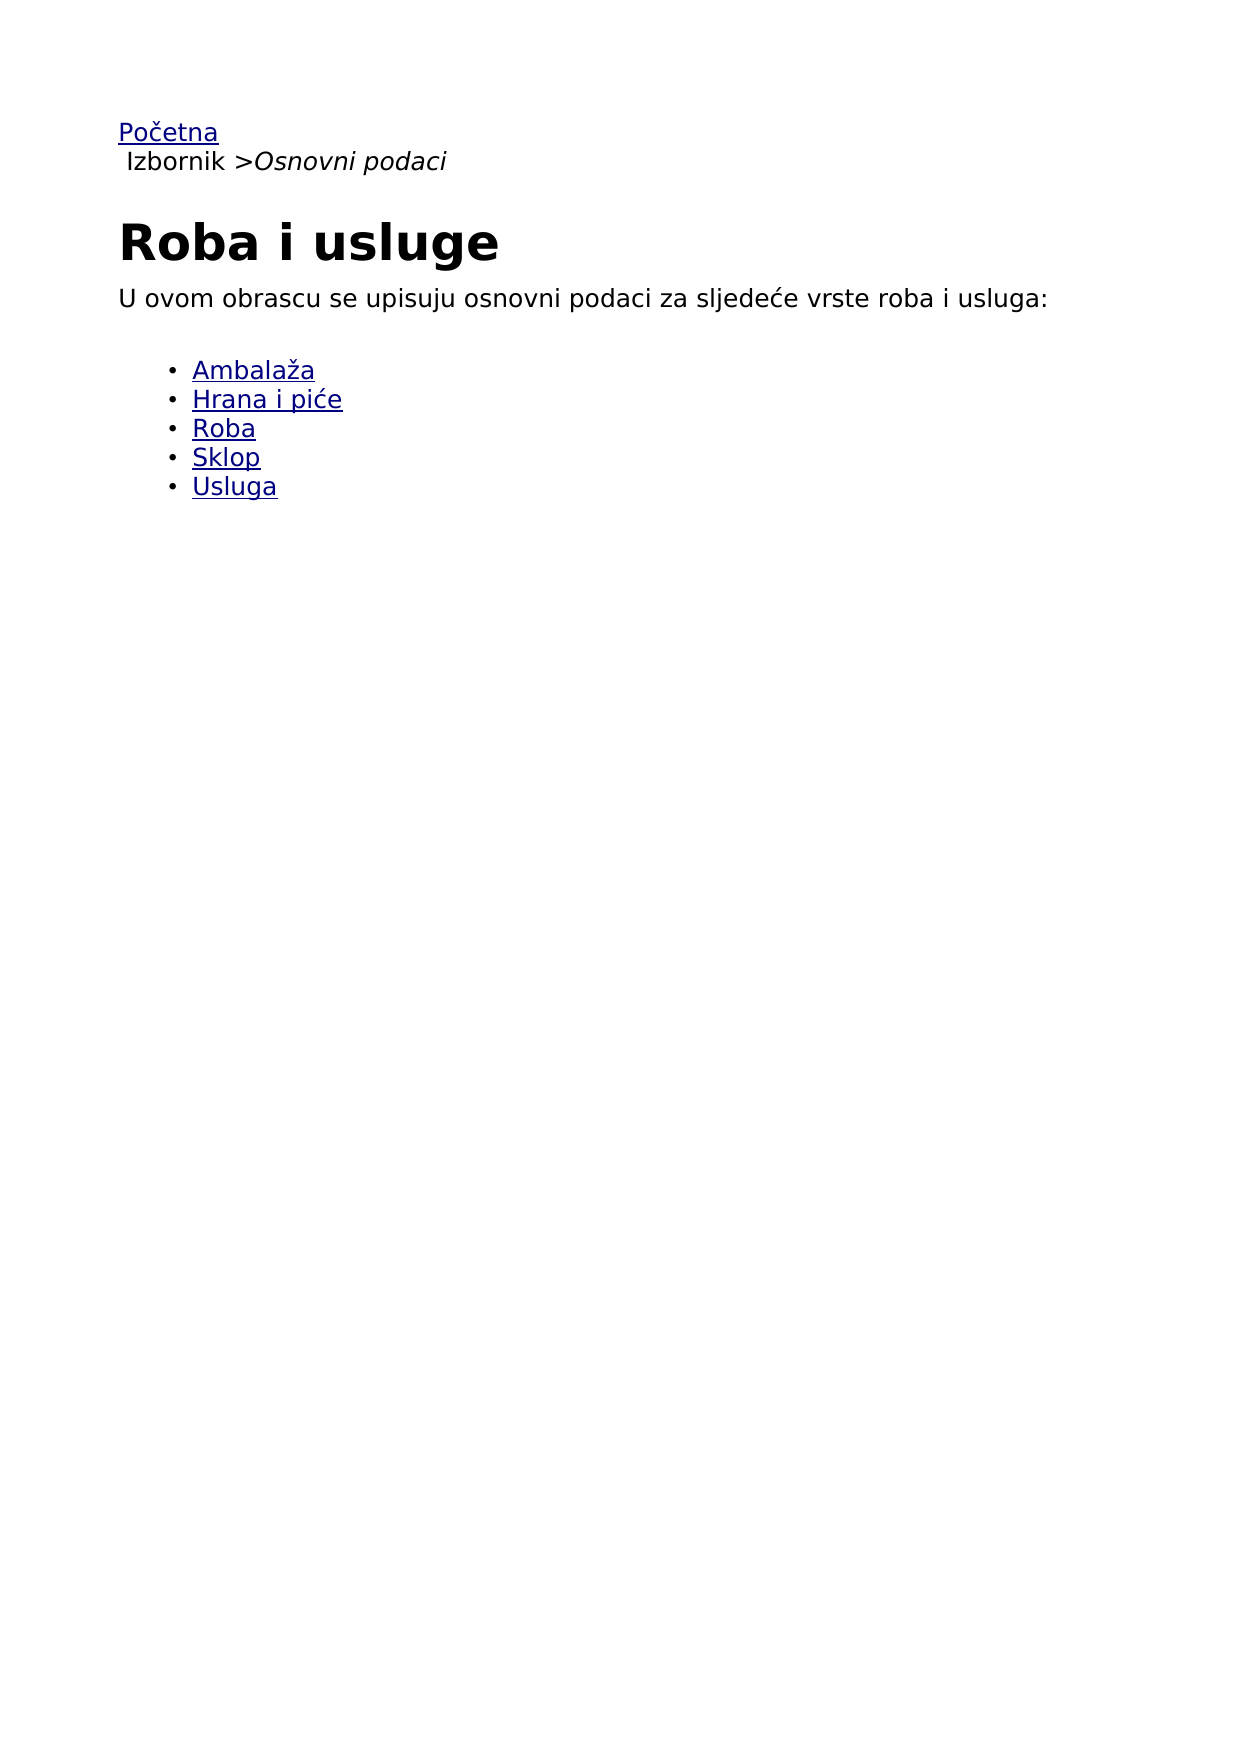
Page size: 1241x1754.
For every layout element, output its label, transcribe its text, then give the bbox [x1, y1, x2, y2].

subtitle Roba i usluge [118, 214, 1122, 272]
text Početna Izbornik >Osnovni podaci [118, 118, 1122, 176]
text U ovom obrascu se upisuju osnovni podaci za sljedeće vrste roba i usluga: [118, 285, 1122, 314]
list Usluga [177, 472, 1122, 502]
list Ambalaža [177, 356, 1122, 385]
list Hrana i piće [177, 385, 1122, 414]
list Sklop [177, 443, 1122, 472]
list Roba [177, 414, 1122, 443]
